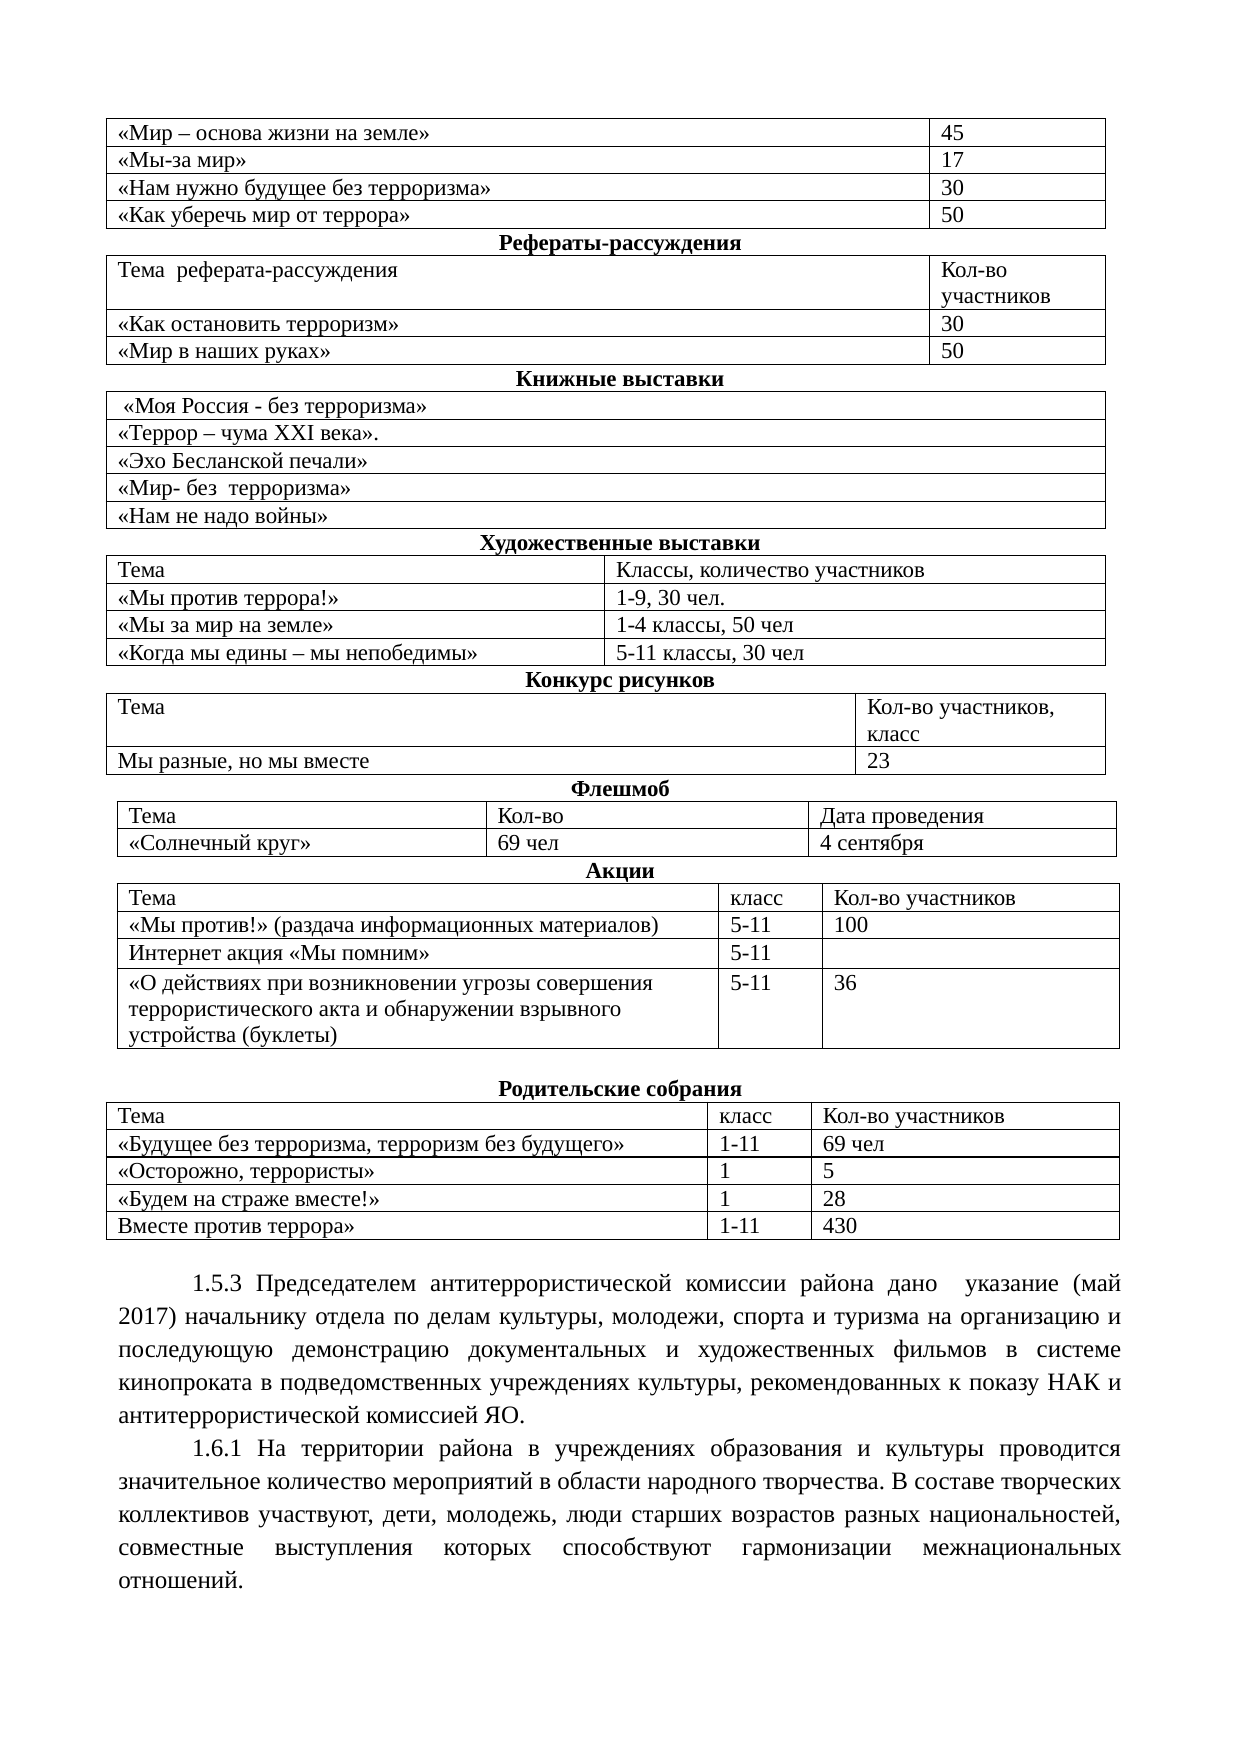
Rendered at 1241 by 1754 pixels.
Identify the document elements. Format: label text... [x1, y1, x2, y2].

text 1.5.3 Председателем антитеррористической комиссии района дано указание (май 2017) начальнику отдела по делам культуры, молодежи, спорта и туризма на организацию и последующую демонстрацию документальных и художественных фильмов в системе кинопроката в подведомственных учреждениях культуры, рекомендованных к показу НАК и антитеррористической комиссией ЯО. [118, 1268, 1122, 1429]
table_cell 45 [930, 119, 1105, 146]
table_cell «Солнечный круг» [118, 829, 486, 856]
table_header Дата проведения [809, 802, 1116, 828]
table_cell [823, 939, 1119, 968]
table_cell 30 [930, 174, 1105, 200]
table_cell 23 [856, 747, 1105, 773]
table_header класс [719, 884, 822, 911]
table_cell «Мы против!» (раздача информационных материалов) [118, 912, 718, 938]
table_cell 50 [930, 337, 1105, 364]
table_cell 30 [930, 310, 1105, 336]
table_cell 5-11 [719, 969, 822, 1048]
text Конкурс рисунков [118, 666, 1122, 692]
table_cell «Будем на страже вместе!» [107, 1185, 707, 1211]
table_cell Интернет акция «Мы помним» [118, 939, 718, 968]
table_cell 5-11 классы, 30 чел [605, 639, 1105, 665]
text Флешмоб [118, 774, 1122, 801]
table_cell «Нам не надо войны» [107, 502, 1105, 528]
table_cell 1-9, 30 чел. [605, 584, 1105, 610]
table_header класс [708, 1103, 811, 1129]
table_cell «Эхо Бесланской печали» [107, 447, 1105, 473]
table_cell Вместе против террора» [107, 1212, 707, 1238]
table_cell «Мы-за мир» [107, 147, 929, 173]
table_cell «Нам нужно будущее без терроризма» [107, 174, 929, 200]
table_header Тема [107, 694, 855, 746]
table_header Кол-во участников, класс [856, 694, 1105, 746]
table_header Кол-во участников [823, 884, 1119, 911]
table_cell «Мы против террора!» [107, 584, 604, 610]
table_header Тема [118, 884, 718, 911]
text 1.6.1 На территории района в учреждениях образования и культуры проводится значительное количество мероприятий в области народного творчества. В составе творческих коллективов участвуют, дети, молодежь, люди старших возрастов разных национальностей, совместные выступления которых способствуют гармонизации межнациональных отношений. [118, 1433, 1122, 1594]
table_cell 28 [812, 1185, 1119, 1211]
table_cell 50 [930, 201, 1105, 228]
table_cell 5 [812, 1158, 1119, 1184]
table_cell «О действиях при возникновении угрозы совершения террористического акта и обнаружении взрывного устройства (буклеты) [118, 969, 718, 1048]
table_header Кол-во [487, 802, 808, 828]
table_cell «Когда мы едины – мы непобедимы» [107, 639, 604, 665]
table_header Тема реферата-рассуждения [107, 256, 929, 309]
table_cell 5-11 [719, 939, 822, 968]
table_header Тема [107, 556, 604, 583]
table_cell 1-11 [708, 1130, 811, 1156]
table_cell Мы разные, но мы вместе [107, 747, 855, 773]
text Акции [118, 857, 1122, 883]
table_cell «Осторожно, террористы» [107, 1158, 707, 1184]
table_cell 4 сентября [809, 829, 1116, 856]
table_cell 430 [812, 1212, 1119, 1238]
table_cell «Как уберечь мир от террора» [107, 201, 929, 228]
text Книжные выставки [118, 365, 1122, 391]
table_cell 1 [708, 1158, 811, 1184]
table_cell 69 чел [812, 1130, 1119, 1156]
table_cell «Как остановить терроризм» [107, 310, 929, 336]
table_header Тема [107, 1103, 707, 1129]
table_cell 36 [823, 969, 1119, 1048]
text Рефераты-рассуждения [118, 229, 1122, 255]
table_cell «Будущее без терроризма, терроризм без будущего» [107, 1130, 707, 1156]
text Художественные выставки [118, 529, 1122, 555]
table_cell «Мы за мир на земле» [107, 611, 604, 638]
table_cell «Мир в наших руках» [107, 337, 929, 364]
table_cell «Мир – основа жизни на земле» [107, 119, 929, 146]
table_cell 1 [708, 1185, 811, 1211]
table_cell 1-11 [708, 1212, 811, 1238]
table_cell 100 [823, 912, 1119, 938]
table_header Кол-во участников [930, 256, 1105, 309]
table_cell «Мир- без терроризма» [107, 474, 1105, 501]
table_cell 69 чел [487, 829, 808, 856]
text Родительские собрания [118, 1075, 1122, 1102]
table_header «Моя Россия - без терроризма» [107, 392, 1105, 418]
table_cell 1-4 классы, 50 чел [605, 611, 1105, 638]
table_header Тема [118, 802, 486, 828]
table_cell 5-11 [719, 912, 822, 938]
table_header Кол-во участников [812, 1103, 1119, 1129]
table_cell 17 [930, 147, 1105, 173]
table_cell «Террор – чума XXI века». [107, 420, 1105, 446]
table_header Классы, количество участников [605, 556, 1105, 583]
